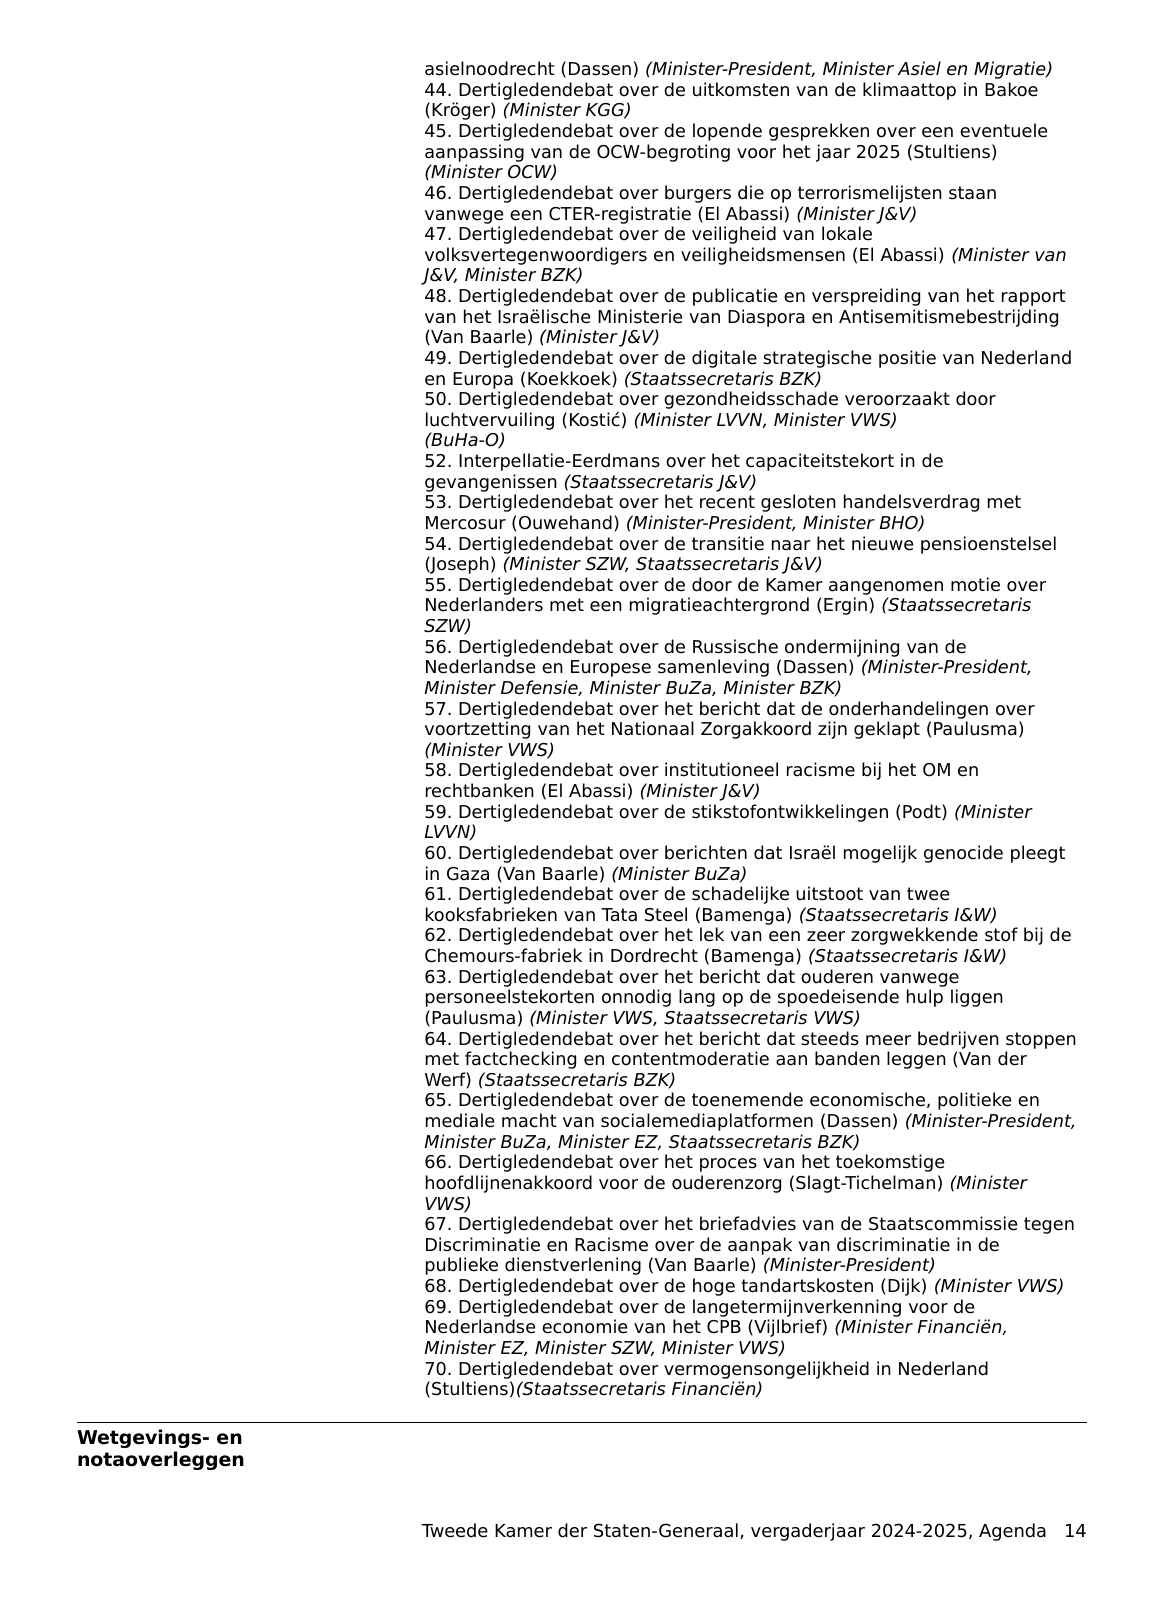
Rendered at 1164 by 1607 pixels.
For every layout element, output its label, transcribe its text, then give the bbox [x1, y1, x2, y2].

table_cell 69. Dertigledendebat over de langetermijnverkenning voor de Nederlandse economie van het CPB (Vijlbrief) (Minister Financiën, Minister EZ, Minister SZW, Minister VWS) [418, 1297, 1087, 1358]
table_cell [77, 59, 401, 80]
table_cell [401, 286, 418, 348]
table_cell [77, 575, 401, 637]
table_cell 66. Dertigledendebat over het proces van het toekomstige hoofdlijnenakkoord voor de ouderenzorg (Slagt-Tichelman) (Minister VWS) [418, 1152, 1087, 1214]
table_cell [77, 430, 401, 451]
table_cell [401, 492, 418, 533]
table_cell [77, 121, 401, 183]
table_cell 61. Dertigledendebat over de schadelijke uitstoot van twee kooksfabrieken van Tata Steel (Bamenga) (Staatssecretaris I&W) [418, 884, 1087, 925]
table_header Wetgevings- en notaoverleggen [77, 1423, 401, 1471]
table_cell [401, 534, 418, 575]
table_cell [401, 1297, 418, 1358]
table_cell 50. Dertigledendebat over gezondheidsschade veroorzaakt door luchtvervuiling (Kostić) (Minister LVVN, Minister VWS) [418, 389, 1087, 430]
table_cell [401, 1090, 418, 1152]
table_cell [401, 1359, 418, 1400]
table_cell [77, 183, 401, 224]
table_cell 67. Dertigledendebat over het briefadvies van de Staatscommissie tegen Discriminatie en Racisme over de aanpak van discriminatie in de publieke dienstverlening (Van Baarle) (Minister-President) [418, 1214, 1087, 1276]
table_cell [77, 967, 401, 1028]
table_cell [77, 843, 401, 884]
table_cell [77, 286, 401, 348]
table_cell [401, 1152, 418, 1214]
table_cell (BuHa-O) [418, 430, 1087, 451]
table_cell [77, 1029, 401, 1090]
table_cell [401, 699, 418, 760]
table_header [401, 1423, 418, 1471]
table_cell [77, 802, 401, 843]
table_cell [77, 224, 401, 286]
table_cell 52. Interpellatie-Eerdmans over het capaciteitstekort in de gevangenissen (Staatssecretaris J&V) [418, 451, 1087, 492]
table_cell [401, 802, 418, 843]
table_cell 63. Dertigledendebat over het bericht dat ouderen vanwege personeelstekorten onnodig lang op de spoedeisende hulp liggen (Paulusma) (Minister VWS, Staatssecretaris VWS) [418, 967, 1087, 1028]
table_cell [77, 760, 401, 802]
table_cell 57. Dertigledendebat over het bericht dat de onderhandelingen over voortzetting van het Nationaal Zorgakkoord zijn geklapt (Paulusma) (Minister VWS) [418, 699, 1087, 760]
table_cell [77, 925, 401, 967]
table_cell [77, 699, 401, 760]
table_cell [401, 451, 418, 492]
table_cell 53. Dertigledendebat over het recent gesloten handelsverdrag met Mercosur (Ouwehand) (Minister-President, Minister BHO) [418, 492, 1087, 533]
table_cell [77, 1297, 401, 1358]
table_cell 55. Dertigledendebat over de door de Kamer aangenomen motie over Nederlanders met een migratieachtergrond (Ergin) (Staatssecretaris SZW) [418, 575, 1087, 637]
table_cell 62. Dertigledendebat over het lek van een zeer zorgwekkende stof bij de Chemours-fabriek in Dordrecht (Bamenga) (Staatssecretaris I&W) [418, 925, 1087, 967]
table_cell [77, 451, 401, 492]
table_cell 47. Dertigledendebat over de veiligheid van lokale volksvertegenwoordigers en veiligheidsmensen (El Abassi) (Minister van J&V, Minister BZK) [418, 224, 1087, 286]
table_cell 48. Dertigledendebat over de publicatie en verspreiding van het rapport van het Israëlische Ministerie van Diaspora en Antisemitismebestrijding (Van Baarle) (Minister J&V) [418, 286, 1087, 348]
table_cell 68. Dertigledendebat over de hoge tandartskosten (Dijk) (Minister VWS) [418, 1276, 1087, 1297]
table_cell [401, 843, 418, 884]
table_cell [77, 534, 401, 575]
table_cell 54. Dertigledendebat over de transitie naar het nieuwe pensioenstelsel (Joseph) (Minister SZW, Staatssecretaris J&V) [418, 534, 1087, 575]
table_cell [77, 1214, 401, 1276]
table_cell 46. Dertigledendebat over burgers die op terrorismelijsten staan vanwege een CTER-registratie (El Abassi) (Minister J&V) [418, 183, 1087, 224]
table_cell [401, 925, 418, 967]
table_cell [77, 1276, 401, 1297]
table_cell [401, 348, 418, 389]
table_cell 64. Dertigledendebat over het bericht dat steeds meer bedrijven stoppen met factchecking en contentmoderatie aan banden leggen (Van der Werf) (Staatssecretaris BZK) [418, 1029, 1087, 1090]
table_cell [401, 59, 418, 80]
table_cell [77, 1359, 401, 1400]
table_cell [401, 224, 418, 286]
table_cell [401, 1276, 418, 1297]
table_cell [77, 1152, 401, 1214]
table_cell 65. Dertigledendebat over de toenemende economische, politieke en mediale macht van socialemediaplatformen (Dassen) (Minister-President, Minister BuZa, Minister EZ, Staatssecretaris BZK) [418, 1090, 1087, 1152]
table_header [418, 1423, 1087, 1471]
table_cell [401, 967, 418, 1028]
table_cell [401, 637, 418, 698]
table_cell 60. Dertigledendebat over berichten dat Israël mogelijk genocide pleegt in Gaza (Van Baarle) (Minister BuZa) [418, 843, 1087, 884]
table_cell 58. Dertigledendebat over institutioneel racisme bij het OM en rechtbanken (El Abassi) (Minister J&V) [418, 760, 1087, 802]
table_cell [401, 183, 418, 224]
table_cell asielnoodrecht (Dassen) (Minister-President, Minister Asiel en Migratie) [418, 59, 1087, 80]
table_cell [77, 884, 401, 925]
table_cell [401, 884, 418, 925]
table_cell [77, 1090, 401, 1152]
table_cell [401, 575, 418, 637]
table_cell [401, 389, 418, 430]
table_cell [401, 121, 418, 183]
table_cell [401, 1029, 418, 1090]
table_cell [77, 80, 401, 121]
table_cell [401, 80, 418, 121]
table_cell [401, 760, 418, 802]
table_cell 45. Dertigledendebat over de lopende gesprekken over een eventuele aanpassing van de OCW-begroting voor het jaar 2025 (Stultiens) (Minister OCW) [418, 121, 1087, 183]
table_cell [77, 389, 401, 430]
table_cell [77, 348, 401, 389]
table_cell [401, 430, 418, 451]
table_cell 49. Dertigledendebat over de digitale strategische positie van Nederland en Europa (Koekkoek) (Staatssecretaris BZK) [418, 348, 1087, 389]
table_cell [77, 492, 401, 533]
table_cell [77, 637, 401, 698]
table_cell 44. Dertigledendebat over de uitkomsten van de klimaattop in Bakoe (Kröger) (Minister KGG) [418, 80, 1087, 121]
table_cell 70. Dertigledendebat over vermogensongelijkheid in Nederland (Stultiens)(Staatssecretaris Financiën) [418, 1359, 1087, 1400]
table_cell 59. Dertigledendebat over de stikstofontwikkelingen (Podt) (Minister LVVN) [418, 802, 1087, 843]
table_cell [401, 1214, 418, 1276]
table_cell 56. Dertigledendebat over de Russische ondermijning van de Nederlandse en Europese samenleving (Dassen) (Minister-President, Minister Defensie, Minister BuZa, Minister BZK) [418, 637, 1087, 698]
